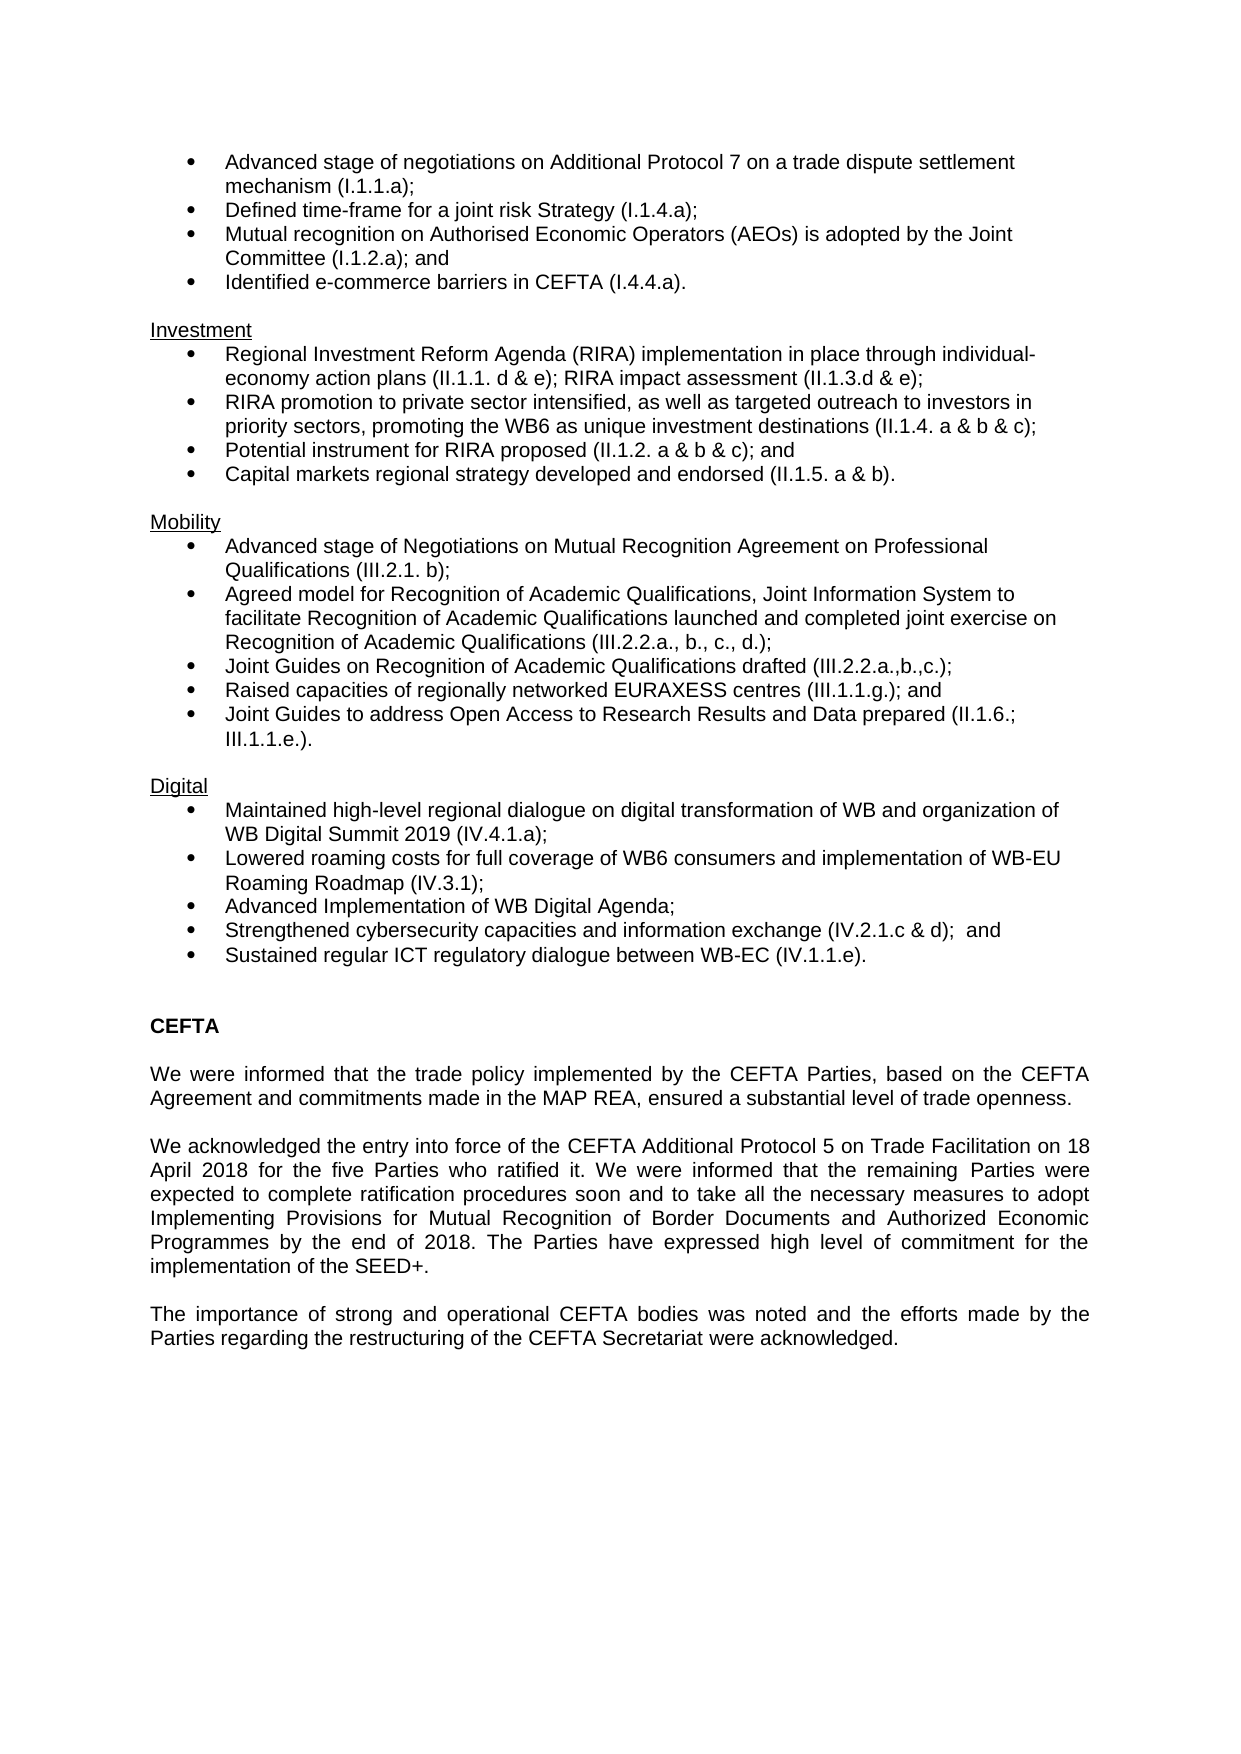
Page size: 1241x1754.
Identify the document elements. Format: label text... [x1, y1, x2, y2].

list Potential instrument for RIRA proposed (II.1.2. a & b & c); and [187, 438, 1090, 462]
list Lowered roaming costs for full coverage of WB6 consumers and implementation of WB-EU Roaming Roadmap (IV.3.1); [187, 846, 1090, 894]
list Advanced stage of negotiations on Additional Protocol 7 on a trade dispute settlement mechanism (I.1.1.a); [187, 150, 1090, 198]
list RIRA promotion to private sector intensified, as well as targeted outreach to investors in priority sectors, promoting the WB6 as unique investment destinations (II.1.4. a & b & c); [187, 390, 1090, 438]
list Defined time-frame for a joint risk Strategy (I.1.4.a); [187, 198, 1090, 222]
list Identified e-commerce barriers in CEFTA (I.4.4.a). [187, 270, 1090, 294]
list Maintained high-level regional dialogue on digital transformation of WB and organization of WB Digital Summit 2019 (IV.4.1.a); [187, 798, 1090, 846]
list Capital markets regional strategy developed and endorsed (II.1.5. a & b). [187, 462, 1090, 486]
list Joint Guides to address Open Access to Research Results and Data prepared (II.1.6.; III.1.1.e.). [187, 702, 1090, 750]
text Digital [150, 774, 1090, 798]
text Investment [150, 318, 1090, 342]
list Sustained regular ICT regulatory dialogue between WB-EC (IV.1.1.e). [187, 942, 1090, 966]
list Joint Guides on Recognition of Academic Qualifications drafted (III.2.2.a.,b.,c.); [187, 654, 1090, 678]
list Agreed model for Recognition of Academic Qualifications, Joint Information System to facilitate Recognition of Academic Qualifications launched and completed joint exercise on Recognition of Academic Qualifications (III.2.2.a., b., c., d.); [187, 582, 1090, 654]
list Advanced stage of Negotiations on Mutual Recognition Agreement on Professional Qualifications (III.2.1. b); [187, 534, 1090, 582]
text CEFTA [150, 1014, 1090, 1038]
text The importance of strong and operational CEFTA bodies was noted and the efforts made by the Parties regarding the restructuring of the CEFTA Secretariat were acknowledged. [150, 1302, 1090, 1350]
list Mutual recognition on Authorised Economic Operators (AEOs) is adopted by the Joint Committee (I.1.2.a); and [187, 222, 1090, 270]
list Advanced Implementation of WB Digital Agenda; [187, 894, 1090, 918]
list Strengthened cybersecurity capacities and information exchange (IV.2.1.c & d); and [187, 918, 1090, 942]
list Raised capacities of regionally networked EURAXESS centres (III.1.1.g.); and [187, 678, 1090, 702]
text Mobility [150, 510, 1090, 534]
list Regional Investment Reform Agenda (RIRA) implementation in place through individual-economy action plans (II.1.1. d & e); RIRA impact assessment (II.1.3.d & e); [187, 342, 1090, 390]
text We acknowledged the entry into force of the CEFTA Additional Protocol 5 on Trade Facilitation on 18 April 2018 for the five Parties who ratified it. We were informed that the remaining Parties were expected to complete ratification procedures soon and to take all the necessary measures to adopt Implementing Provisions for Mutual Recognition of Border Documents and Authorized Economic Programmes by the end of 2018. The Parties have expressed high level of commitment for the implementation of the SEED+. [150, 1134, 1090, 1278]
text We were informed that the trade policy implemented by the CEFTA Parties, based on the CEFTA Agreement and commitments made in the MAP REA, ensured a substantial level of trade openness. [150, 1062, 1090, 1110]
